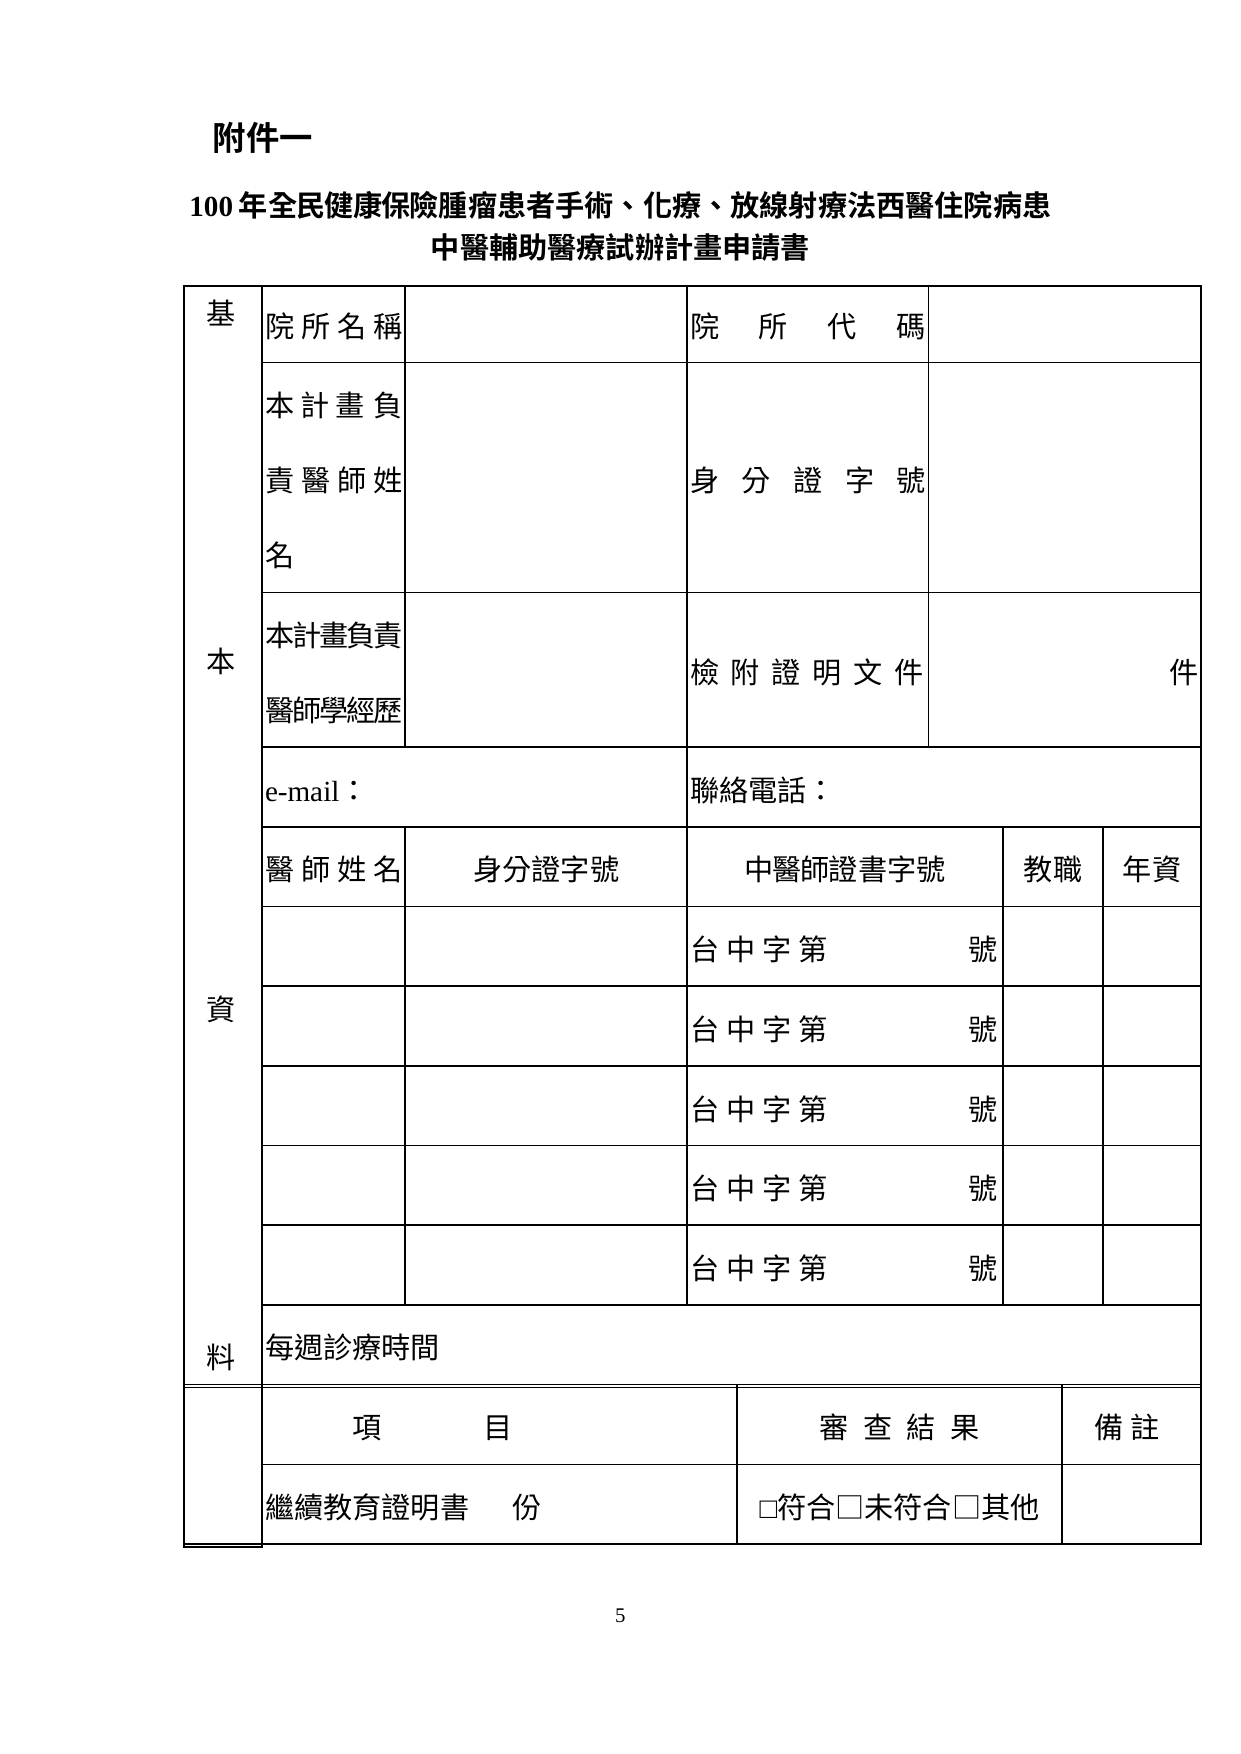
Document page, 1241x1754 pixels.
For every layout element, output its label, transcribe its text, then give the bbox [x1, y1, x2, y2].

table_cell □符合□未符合□其他 [738, 1465, 1061, 1543]
table_cell 身分證字號 [688, 363, 928, 592]
text 附件一 [212, 112, 315, 160]
table_cell [406, 593, 686, 746]
table_cell [263, 1226, 404, 1304]
table_cell [406, 1226, 686, 1304]
table_cell 審 查 結 果 [738, 1388, 1061, 1463]
table_cell [1104, 1146, 1200, 1224]
table_cell 台中字第 號 [688, 1067, 1002, 1145]
table_cell [263, 907, 404, 985]
table_cell [1004, 1146, 1102, 1224]
table_cell 教職 [1004, 828, 1102, 906]
table_cell [406, 363, 686, 592]
table_cell 台中字第 號 [688, 1146, 1002, 1224]
table_cell [406, 987, 686, 1065]
table_cell [1004, 987, 1102, 1065]
table_cell 聯絡電話： [688, 748, 1200, 826]
table_cell 醫師姓名 [263, 828, 404, 906]
table_cell [1004, 1226, 1102, 1304]
table_cell [406, 1146, 686, 1224]
table_cell e-mail： [263, 748, 686, 826]
table_header [929, 287, 1200, 362]
table_cell [263, 1146, 404, 1224]
table_cell 台中字第 號 [688, 987, 1002, 1065]
table_cell 本計畫負責醫師學經歷 [263, 593, 404, 746]
table_cell [263, 987, 404, 1065]
table_cell 中醫師證書字號 [688, 828, 1002, 906]
table_cell 本計畫負責醫師姓名 [263, 363, 404, 592]
table_cell [1104, 1226, 1200, 1304]
table_cell 台中字第 號 [688, 907, 1002, 985]
table_cell 備 註 [1063, 1388, 1200, 1463]
table_cell [263, 1067, 404, 1145]
table_cell 身分證字號 [406, 828, 686, 906]
text [197, 104, 331, 179]
table_cell 件 [929, 593, 1200, 746]
table_cell 年資 [1104, 828, 1200, 906]
table_cell [406, 1067, 686, 1145]
table_cell [929, 363, 1200, 592]
table_header [406, 287, 686, 362]
table_cell [1104, 1067, 1200, 1145]
table_cell [1063, 1465, 1200, 1543]
table_cell [1104, 987, 1200, 1065]
table_cell 檢附證明文件 [688, 593, 928, 746]
table_header 基本資料 [185, 287, 261, 1384]
text 100年全民健康保險腫瘤患者手術、化療、放線射療法西醫住院病患中醫輔助醫療試辦計畫申請書 [187, 183, 1053, 267]
table_cell [406, 907, 686, 985]
table_header 院所代碼 [688, 287, 928, 362]
table_cell 台中字第 號 [688, 1226, 1002, 1304]
table_cell [1104, 907, 1200, 985]
table_cell [1004, 1067, 1102, 1145]
table_cell 檢送項目 [185, 1388, 261, 1543]
table_cell 每週診療時間 [263, 1306, 1200, 1384]
table_cell 繼續教育證明書 份 [263, 1465, 736, 1543]
table_cell [1004, 907, 1102, 985]
text [175, 0, 300, 56]
table_header 院所名稱 [263, 287, 404, 362]
table_cell 項 目 [263, 1388, 736, 1463]
